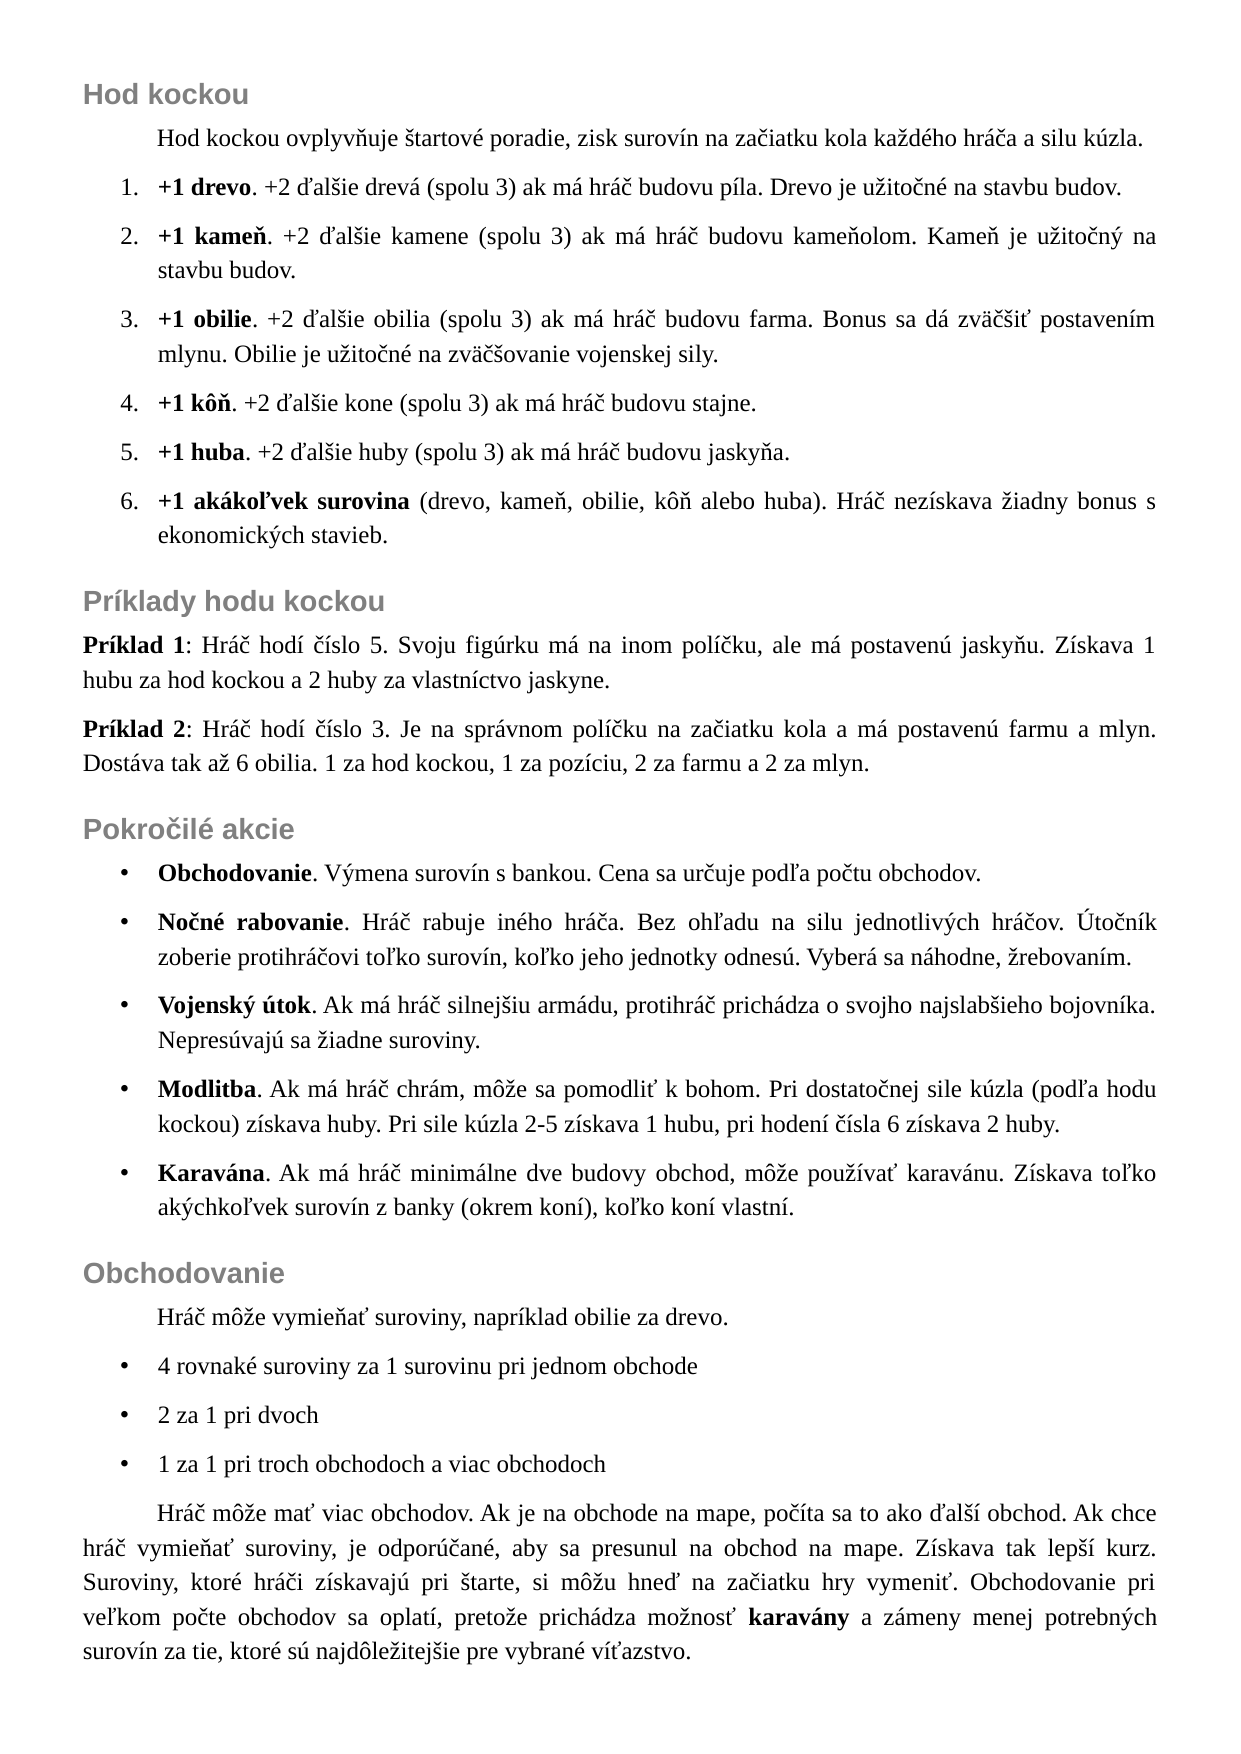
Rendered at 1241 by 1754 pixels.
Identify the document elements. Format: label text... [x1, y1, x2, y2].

list Vojenský útok. Ak má hráč silnejšiu armádu, protihráč prichádza o svojho najslabšieho bojovníka. Nepresúvajú sa žiadne suroviny. [120, 991, 1157, 1054]
text Príklad 2: Hráč hodí číslo 3. Je na správnom políčku na začiatku kola a má postavenú farmu a mlyn. Dostáva tak až 6 obilia. 1 za hod kockou, 1 za pozíciu, 2 za farmu a 2 za mlyn. [83, 714, 1157, 777]
list 2 za 1 pri dvoch [120, 1400, 1157, 1429]
list +1 drevo. +2 ďalšie drevá (spolu 3) ak má hráč budovu píla. Drevo je užitočné na stavbu budov. [120, 172, 1157, 201]
list +1 akákoľvek surovina (drevo, kameň, obilie, kôň alebo huba). Hráč nezískava žiadny bonus s ekonomických stavieb. [120, 486, 1157, 549]
subtitle Pokročilé akcie [83, 812, 1157, 846]
list Nočné rabovanie. Hráč rabuje iného hráča. Bez ohľadu na silu jednotlivých hráčov. Útočník zoberie protihráčovi toľko surovín, koľko jeho jednotky odnesú. Vyberá sa náhodne, žrebovaním. [120, 907, 1157, 970]
text Príklad 1: Hráč hodí číslo 5. Svoju figúrku má na inom políčku, ale má postavenú jaskyňu. Získava 1 hubu za hod kockou a 2 huby za vlastníctvo jaskyne. [83, 630, 1157, 693]
list 1 za 1 pri troch obchodoch a viac obchodoch [120, 1449, 1157, 1478]
list Karavána. Ak má hráč minimálne dve budovy obchod, môže používať karavánu. Získava toľko akýchkoľvek surovín z banky (okrem koní), koľko koní vlastní. [120, 1158, 1157, 1221]
list Modlitba. Ak má hráč chrám, môže sa pomodliť k bohom. Pri dostatočnej sile kúzla (podľa hodu kockou) získava huby. Pri sile kúzla 2-5 získava 1 hubu, pri hodení čísla 6 získava 2 huby. [120, 1074, 1157, 1137]
list +1 kôň. +2 ďalšie kone (spolu 3) ak má hráč budovu stajne. [120, 388, 1157, 417]
subtitle Príklady hodu kockou [83, 584, 1157, 618]
list +1 kameň. +2 ďalšie kamene (spolu 3) ak má hráč budovu kameňolom. Kameň je užitočný na stavbu budov. [120, 221, 1157, 284]
list 4 rovnaké suroviny za 1 surovinu pri jednom obchode [120, 1351, 1157, 1380]
list Obchodovanie. Výmena surovín s bankou. Cena sa určuje podľa počtu obchodov. [120, 858, 1157, 887]
text Hráč môže mať viac obchodov. Ak je na obchode na mape, počíta sa to ako ďalší obchod. Ak chce hráč vymieňať suroviny, je odporúčané, aby sa presunul na obchod na mape. Získava tak lepší kurz. Suroviny, ktoré hráči získavajú pri štarte, si môžu hneď na začiatku hry vymeniť. Obchodovanie pri veľkom počte obchodov sa oplatí, pretože prichádza možnosť karavány a zámeny menej potrebných surovín za tie, ktoré sú najdôležitejšie pre vybrané víťazstvo. [83, 1498, 1157, 1665]
subtitle Hod kockou [83, 77, 1157, 110]
subtitle Obchodovanie [83, 1256, 1157, 1289]
list +1 huba. +2 ďalšie huby (spolu 3) ak má hráč budovu jaskyňa. [120, 437, 1157, 466]
text Hod kockou ovplyvňuje štartové poradie, zisk surovín na začiatku kola každého hráča a silu kúzla. [83, 123, 1157, 152]
text Hráč môže vymieňať suroviny, napríklad obilie za drevo. [83, 1302, 1157, 1331]
list +1 obilie. +2 ďalšie obilia (spolu 3) ak má hráč budovu farma. Bonus sa dá zväčšiť postavením mlynu. Obilie je užitočné na zväčšovanie vojenskej sily. [120, 304, 1157, 368]
